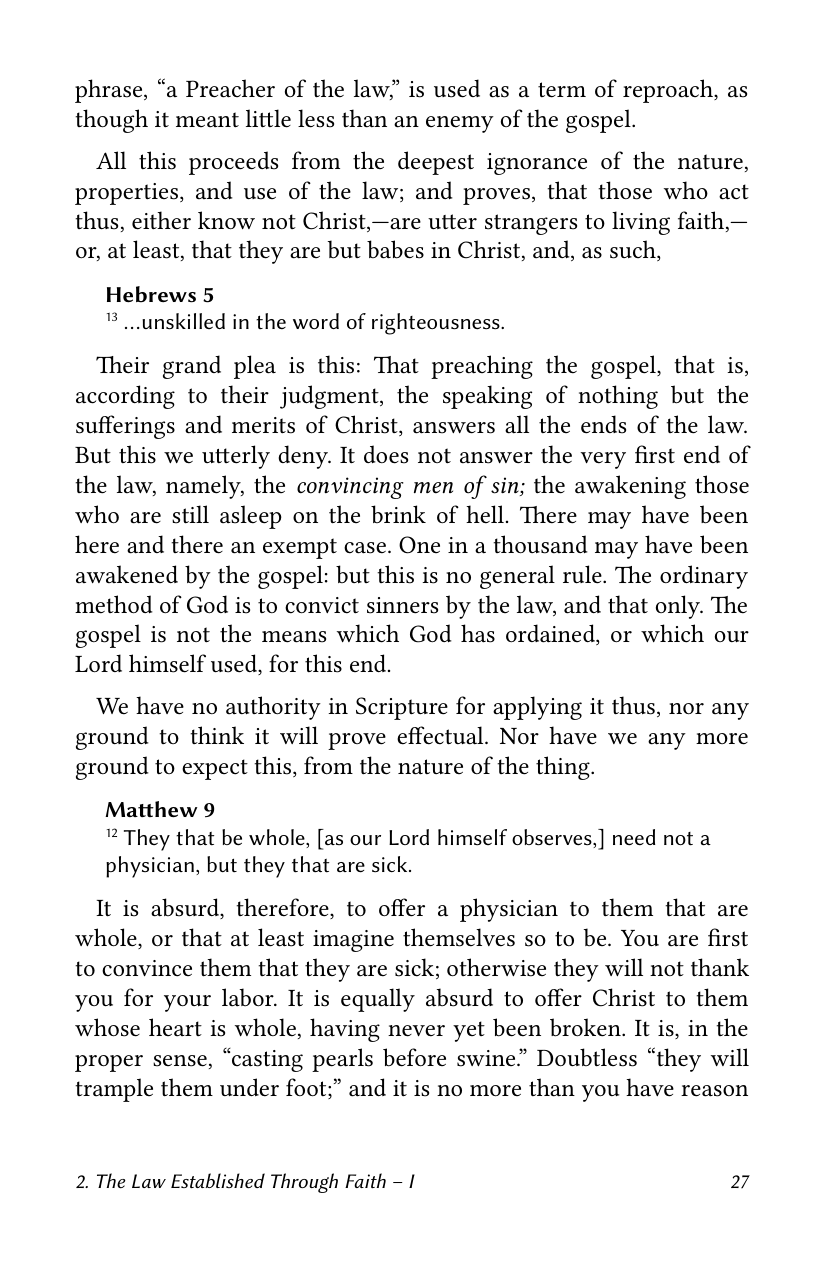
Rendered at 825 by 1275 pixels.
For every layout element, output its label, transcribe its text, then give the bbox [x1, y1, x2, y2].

text It is absurd, therefore, to offer a physician to them that are whole, or that at least imagine themselves so to be. You are first to convince them that they are sick; otherwise they will not thank you for your labor. It is equally absurd to offer Christ to them whose heart is whole, having never yet been broken. It is, in the proper sense, “casting pearls before swine.” Doubtless “they will trample them under foot;” and it is no more than you have reason [75, 894, 750, 1102]
text Their grand plea is this: That preaching the gospel, that is, according to their judgment, the speaking of nothing but the sufferings and merits of Christ, answers all the ends of the law. But this we utterly deny. It does not answer the very first end of the law, namely, the convincing men of sin; the awakening those who are still asleep on the brink of hell. There may have been here and there an exempt case. One in a thousand may have been awakened by the gospel: but this is no general rule. The ordinary method of God is to convict sinners by the law, and that only. The gospel is not the means which God has ordained, or which our Lord himself used, for this end. [75, 351, 750, 679]
text Matthew 9 [105, 797, 750, 823]
text 13 ...unskilled in the word of righteousness. [105, 309, 720, 335]
text All this proceeds from the deepest ignorance of the nature, properties, and use of the law; and proves, that those who act thus, either know not Christ,—are utter strangers to living faith,—or, at least, that they are but babes in Christ, and, as such, [75, 147, 750, 265]
text phrase, “a Preacher of the law,” is used as a term of reproach, as though it meant little less than an enemy of the gospel. [75, 75, 750, 133]
text We have no authority in Scripture for applying it thus, nor any ground to think it will prove effectual. Nor have we any more ground to expect this, from the nature of the thing. [75, 692, 750, 781]
text 12 They that be whole, [as our Lord himself observes,] need not a physician, but they that are sick. [105, 825, 720, 878]
text Hebrews 5 [105, 281, 750, 308]
